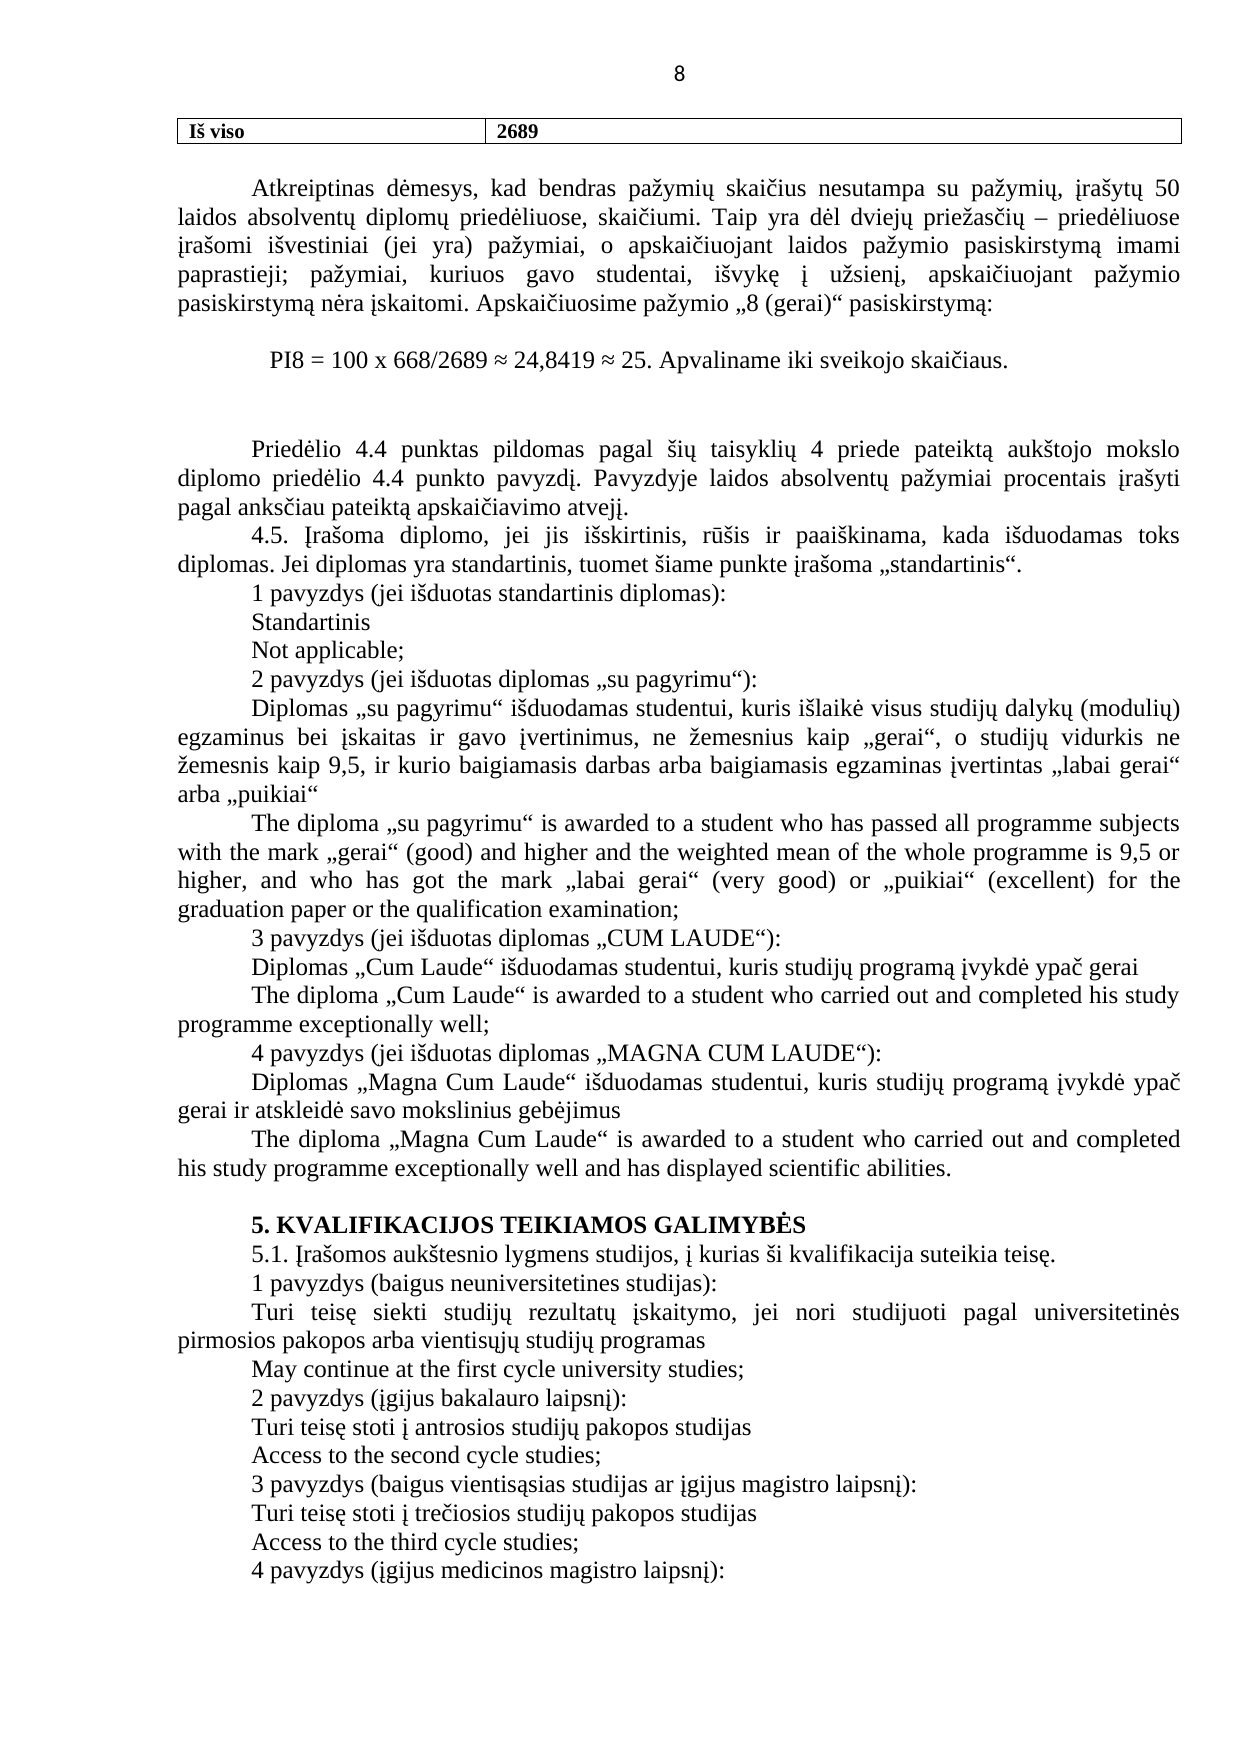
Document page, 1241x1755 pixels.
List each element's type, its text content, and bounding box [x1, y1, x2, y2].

text Standartinis [177, 607, 1181, 635]
text Access to the second cycle studies; [177, 1440, 1181, 1469]
text Diplomas „su pagyrimu“ išduodamas studentui, kuris išlaikė visus studijų dalykų (modulių) egzaminus bei įskaitas ir gavo įvertinimus, ne žemesnius kaip „gerai“, o studijų vidurkis ne žemesnis kaip 9,5, ir kurio baigiamasis darbas arba baigiamasis egzaminas įvertintas „labai gerai“ arba „puikiai“ [177, 693, 1181, 808]
text PI8 = 100 x 668/2689 ≈ 24,8419 ≈ 25. Apvaliname iki sveikojo skaičiaus. [177, 346, 1181, 405]
text May continue at the first cycle university studies; [177, 1354, 1181, 1383]
text Turi teisę stoti į antrosios studijų pakopos studijas [177, 1412, 1181, 1440]
text 3 pavyzdys (baigus vientisąsias studijas ar įgijus magistro laipsnį): [177, 1469, 1181, 1498]
text 1 pavyzdys (jei išduotas standartinis diplomas): [177, 578, 1181, 607]
text 4 pavyzdys (jei išduotas diplomas „MAGNA CUM LAUDE“): [177, 1038, 1181, 1067]
text Turi teisę stoti į trečiosios studijų pakopos studijas [177, 1498, 1181, 1527]
text The diploma „Magna Cum Laude“ is awarded to a student who carried out and completed his study programme exceptionally well and has displayed scientific abilities. [177, 1124, 1181, 1182]
text Priedėlio 4.4 punktas pildomas pagal šių taisyklių 4 priede pateiktą aukštojo mokslo diplomo priedėlio 4.4 punkto pavyzdį. Pavyzdyje laidos absolventų pažymiai procentais įrašyti pagal anksčiau pateiktą apskaičiavimo atvejį. [177, 434, 1181, 520]
text 2 pavyzdys (jei išduotas diplomas „su pagyrimu“): [177, 664, 1181, 693]
text Atkreiptinas dėmesys, kad bendras pažymių skaičius nesutampa su pažymių, įrašytų 50 laidos absolventų diplomų priedėliuose, skaičiumi. Taip yra dėl dviejų priežasčių – priedėliuose įrašomi išvestiniai (jei yra) pažymiai, o apskaičiuojant laidos pažymio pasiskirstymą imami paprastieji; pažymiai, kuriuos gavo studentai, išvykę į užsienį, apskaičiuojant pažymio pasiskirstymą nėra įskaitomi. Apskaičiuosime pažymio „8 (gerai)“ pasiskirstymą: [177, 173, 1181, 317]
table_cell 2689 [486, 119, 1181, 143]
text Turi teisę siekti studijų rezultatų įskaitymo, jei nori studijuoti pagal universitetinės pirmosios pakopos arba vientisųjų studijų programas [177, 1297, 1181, 1354]
text 4.5. Įrašoma diplomo, jei jis išskirtinis, rūšis ir paaiškinama, kada išduodamas toks diplomas. Jei diplomas yra standartinis, tuomet šiame punkte įrašoma „standartinis“. [177, 520, 1181, 578]
text Diplomas „Cum Laude“ išduodamas studentui, kuris studijų programą įvykdė ypač gerai [177, 952, 1181, 980]
text 5.1. Įrašomos aukštesnio lygmens studijos, į kurias ši kvalifikacija suteikia teisę. [177, 1239, 1181, 1268]
text The diploma „su pagyrimu“ is awarded to a student who has passed all programme subjects with the mark „gerai“ (good) and higher and the weighted mean of the whole programme is 9,5 or higher, and who has got the mark „labai gerai“ (very good) or „puikiai“ (excellent) for the graduation paper or the qualification examination; [177, 808, 1181, 923]
text 1 pavyzdys (baigus neuniversitetines studijas): [177, 1268, 1181, 1297]
text Diplomas „Magna Cum Laude“ išduodamas studentui, kuris studijų programą įvykdė ypač gerai ir atskleidė savo mokslinius gebėjimus [177, 1067, 1181, 1124]
text 3 pavyzdys (jei išduotas diplomas „CUM LAUDE“): [177, 923, 1181, 952]
text 5. KVALIFIKACIJOS TEIKIAMOS GALIMYBĖS [177, 1210, 1181, 1239]
text 2 pavyzdys (įgijus bakalauro laipsnį): [177, 1383, 1181, 1412]
text Not applicable; [177, 635, 1181, 664]
table_cell Iš viso [178, 119, 485, 143]
text 4 pavyzdys (įgijus medicinos magistro laipsnį): [177, 1555, 1181, 1584]
text The diploma „Cum Laude“ is awarded to a student who carried out and completed his study programme exceptionally well; [177, 980, 1181, 1038]
text Access to the third cycle studies; [177, 1527, 1181, 1555]
